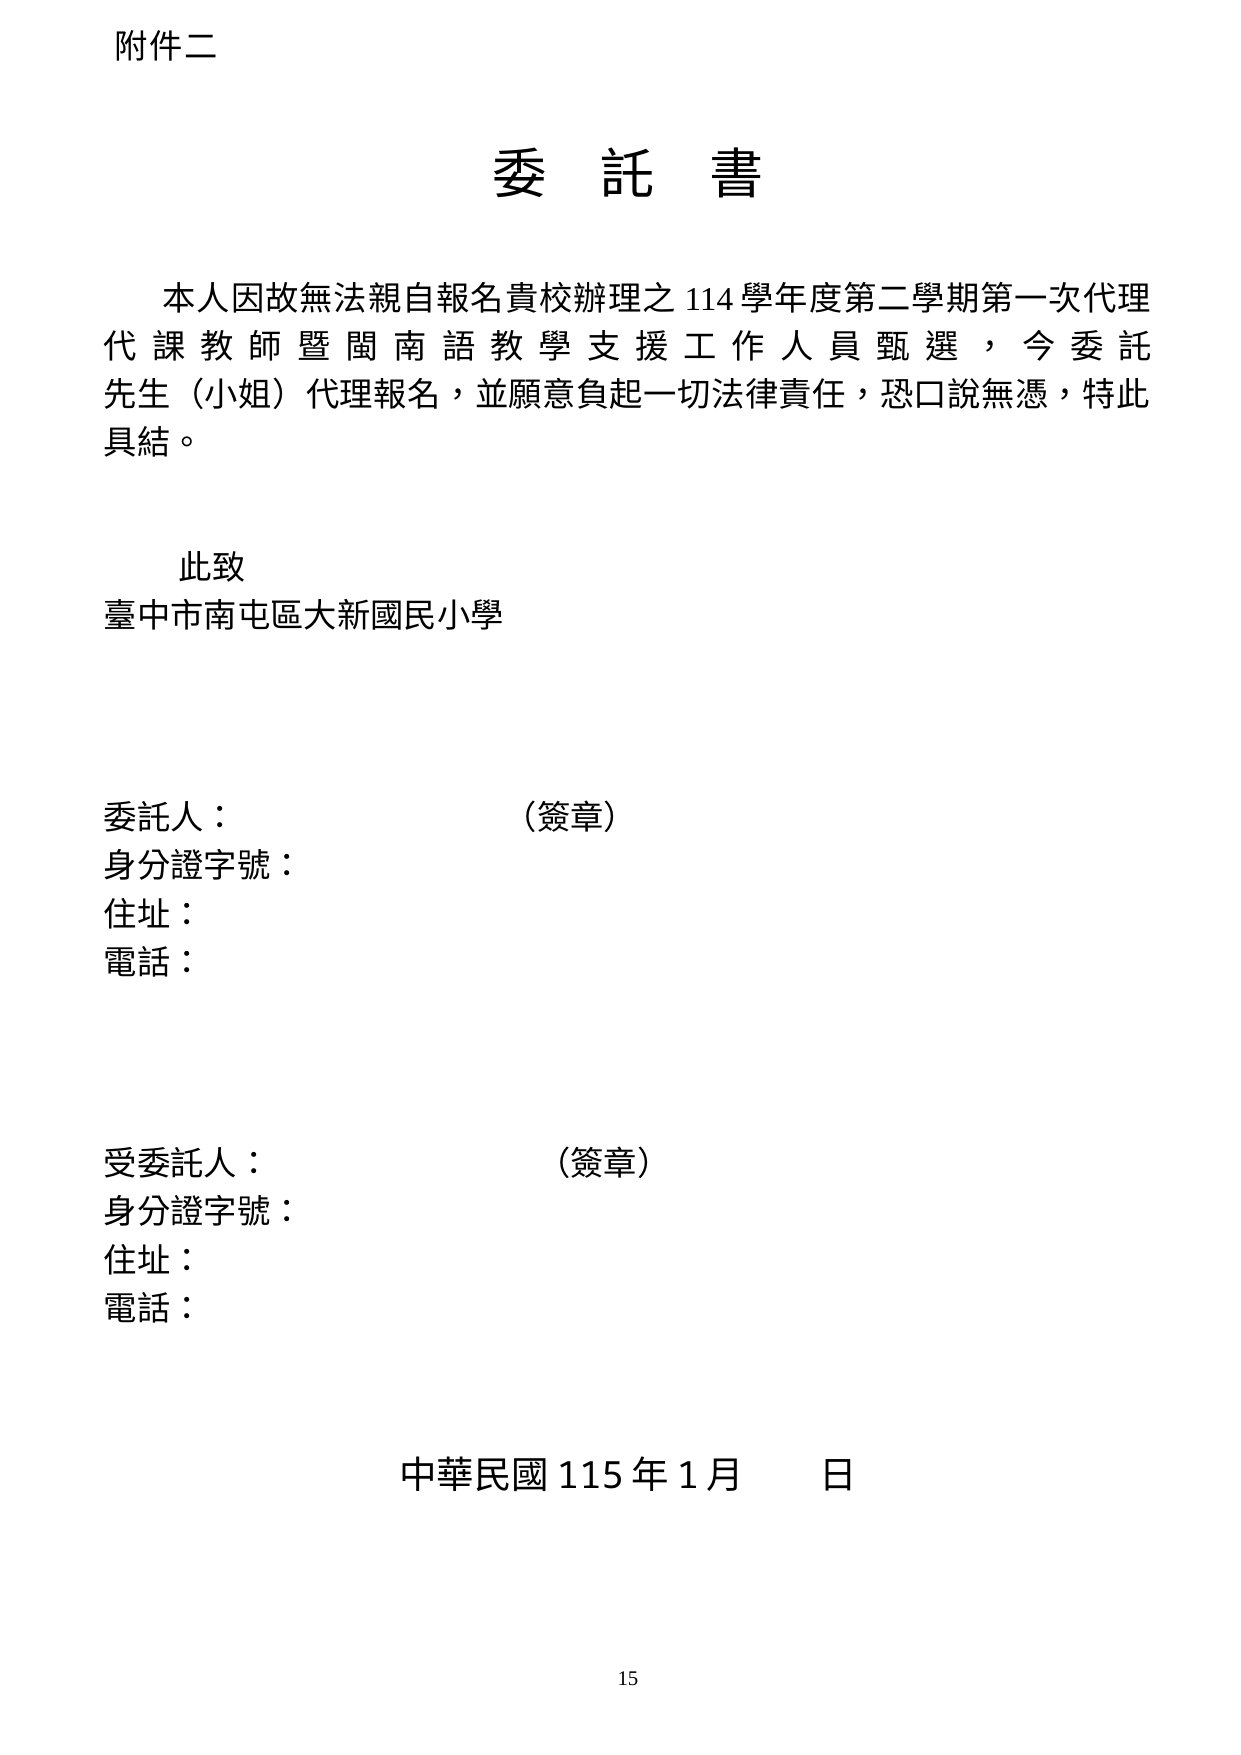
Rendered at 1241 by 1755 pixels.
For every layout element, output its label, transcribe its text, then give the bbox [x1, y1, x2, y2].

text 中華民國115年1月 日 [103, 1445, 1152, 1499]
text 本人因故無法親自報名貴校辦理之114學年度第二學期第一次代理代課教師暨閩南語教學支援工作人員甄選，今委託 先生（小姐）代理報名，並願意負起一切法律責任，恐口說無憑，特此具結。 [103, 271, 1152, 464]
text 住址： [103, 1233, 1152, 1282]
text 委 託 書 [103, 131, 1152, 209]
text 電話： [103, 936, 1152, 984]
text 住址： [103, 887, 1152, 936]
text 臺中市南屯區大新國民小學 [103, 589, 1152, 637]
text 身分證字號： [103, 839, 1152, 887]
text 此致 [103, 541, 1152, 589]
text 受委託人： （簽章） [103, 1137, 1152, 1185]
text 委託人： （簽章） [103, 791, 1152, 839]
text 身分證字號： [103, 1185, 1152, 1233]
text 附件二 [103, 20, 1152, 68]
text 電話： [103, 1282, 1152, 1330]
